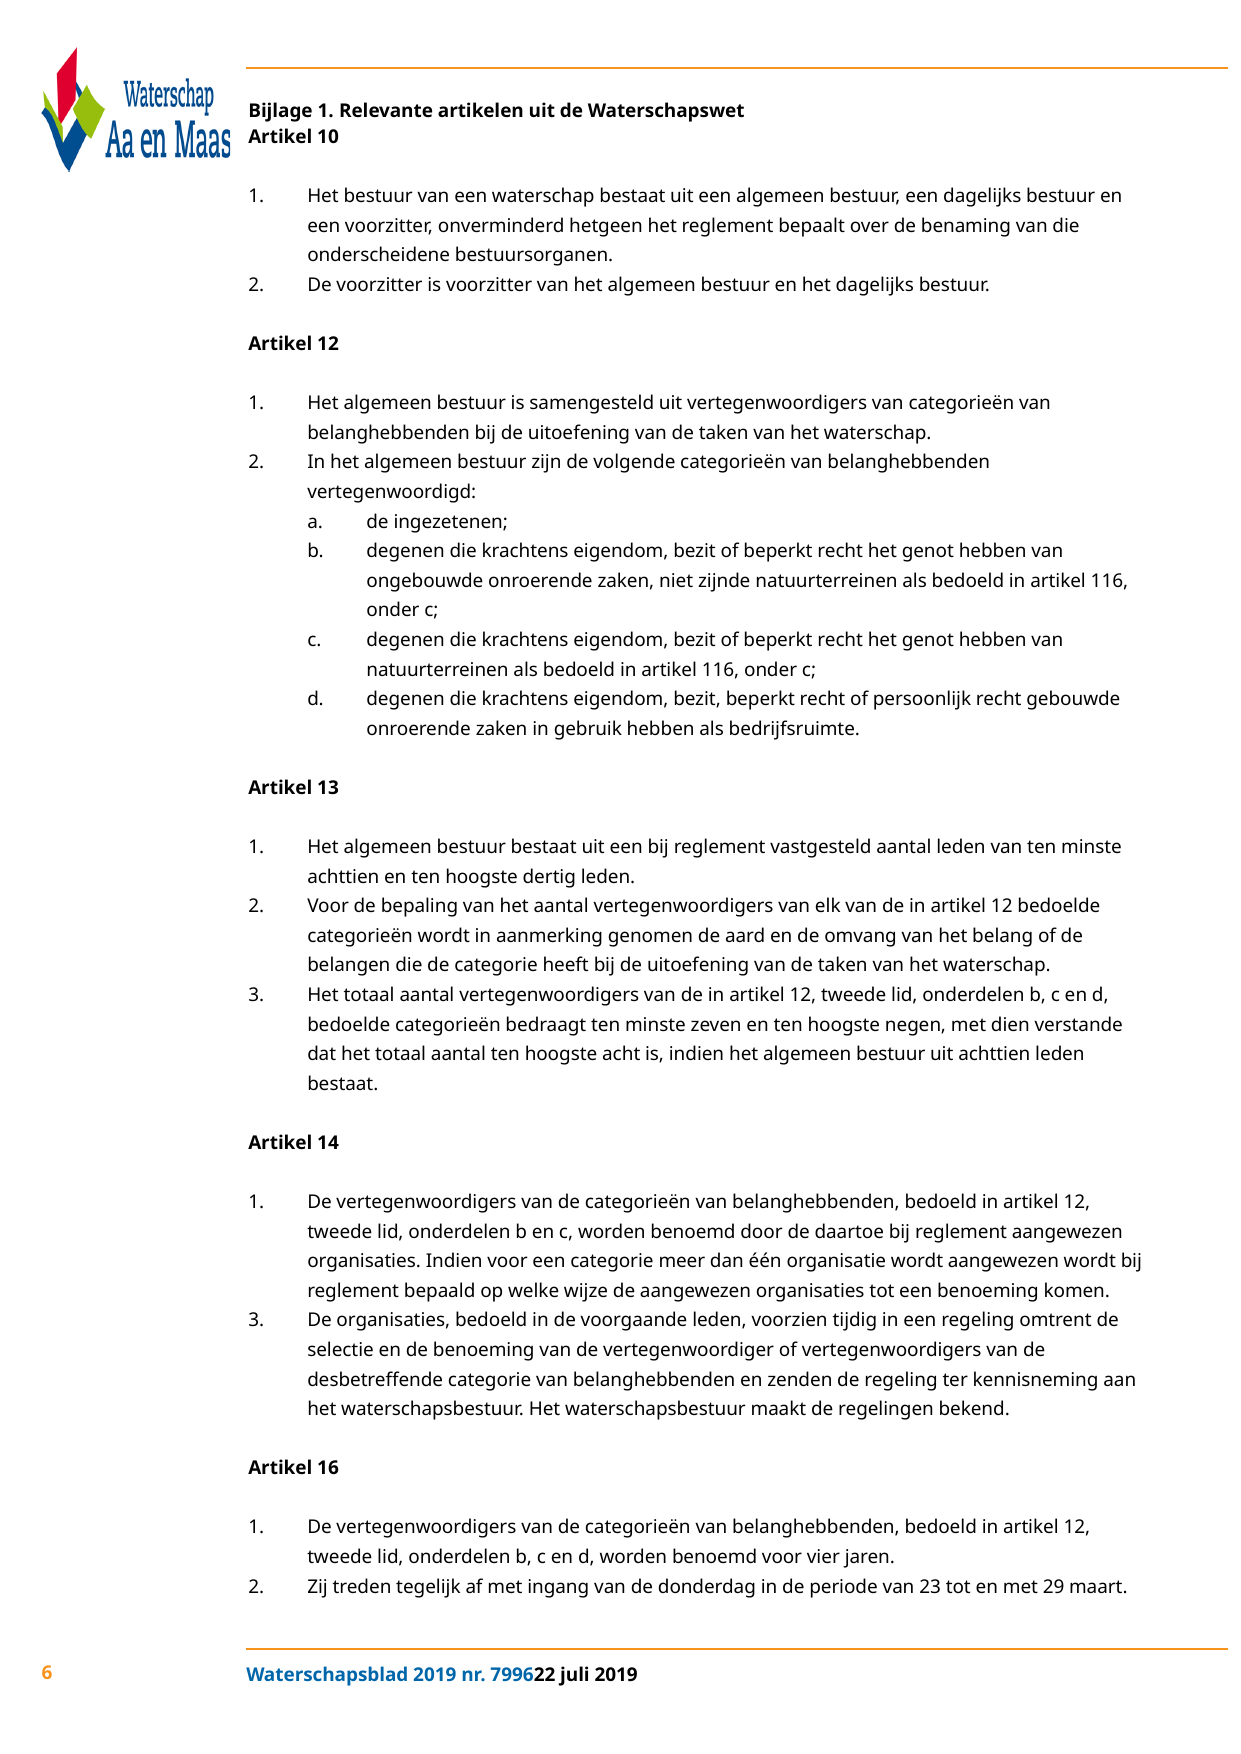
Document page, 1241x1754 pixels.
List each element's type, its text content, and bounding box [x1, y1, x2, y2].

list De vertegenwoordigers van de categorieën van belanghebbenden, bedoeld in artikel 12, tweede lid, onderdelen b, c en d, worden benoemd voor vier jaren. [248, 1514, 1152, 1569]
text Artikel 16 [248, 1454, 1152, 1480]
list de ingezetenen; [307, 508, 1152, 534]
list De organisaties, bedoeld in de voorgaande leden, voorzien tijdig in een regeling omtrent de selectie en de benoeming van de vertegenwoordiger of vertegenwoordigers van de desbetreffende categorie van belanghebbenden en zenden de regeling ter kennisneming aan het waterschapsbestuur. Het waterschapsbestuur maakt de regelingen bekend. [248, 1307, 1152, 1421]
list Voor de bepaling van het aantal vertegenwoordigers van elk van de in artikel 12 bedoelde categorieën wordt in aanmerking genomen de aard en de omvang van het belang of de belangen die de categorie heeft bij de uitoefening van de taken van het waterschap. [248, 892, 1152, 977]
list Het bestuur van een waterschap bestaat uit een algemeen bestuur, een dagelijks bestuur en een voorzitter, onverminderd hetgeen het reglement bepaalt over de benaming van die onderscheidene bestuursorganen. [248, 182, 1152, 267]
text Bijlage 1. Relevante artikelen uit de Waterschapswet [248, 95, 1152, 123]
text Artikel 14 [248, 1129, 1152, 1155]
list Het algemeen bestuur is samengesteld uit vertegenwoordigers van categorieën van belanghebbenden bij de uitoefening van de taken van het waterschap. [248, 389, 1152, 445]
text Artikel 13 [248, 774, 1152, 800]
list Zij treden tegelijk af met ingang van de donderdag in de periode van 23 tot en met 29 maart. [248, 1573, 1152, 1599]
list De vertegenwoordigers van de categorieën van belanghebbenden, bedoeld in artikel 12, tweede lid, onderdelen b en c, worden benoemd door de daartoe bij reglement aangewezen organisaties. Indien voor een categorie meer dan één organisatie wordt aangewezen wordt bij reglement bepaald op welke wijze de aangewezen organisaties tot een benoeming komen. [248, 1188, 1152, 1303]
picture [41, 47, 231, 172]
list De voorzitter is voorzitter van het algemeen bestuur en het dagelijks bestuur. [248, 271, 1152, 297]
list degenen die krachtens eigendom, bezit, beperkt recht of persoonlijk recht gebouwde onroerende zaken in gebruik hebben als bedrijfsruimte. [307, 685, 1152, 741]
list Het algemeen bestuur bestaat uit een bij reglement vastgesteld aantal leden van ten minste achttien en ten hoogste dertig leden. [248, 833, 1152, 889]
list Het totaal aantal vertegenwoordigers van de in artikel 12, tweede lid, onderdelen b, c en d, bedoelde categorieën bedraagt ten minste zeven en ten hoogste negen, met dien verstande dat het totaal aantal ten hoogste acht is, indien het algemeen bestuur uit achttien leden bestaat. [248, 981, 1152, 1096]
list degenen die krachtens eigendom, bezit of beperkt recht het genot hebben van ongebouwde onroerende zaken, niet zijnde natuurterreinen als bedoeld in artikel 116, onder c; [307, 537, 1152, 622]
text Artikel 12 [248, 330, 1152, 356]
list degenen die krachtens eigendom, bezit of beperkt recht het genot hebben van natuurterreinen als bedoeld in artikel 116, onder c; [307, 626, 1152, 682]
list In het algemeen bestuur zijn de volgende categorieën van belanghebbenden vertegenwoordigd: [248, 449, 1152, 504]
text Artikel 10 [248, 123, 1152, 149]
